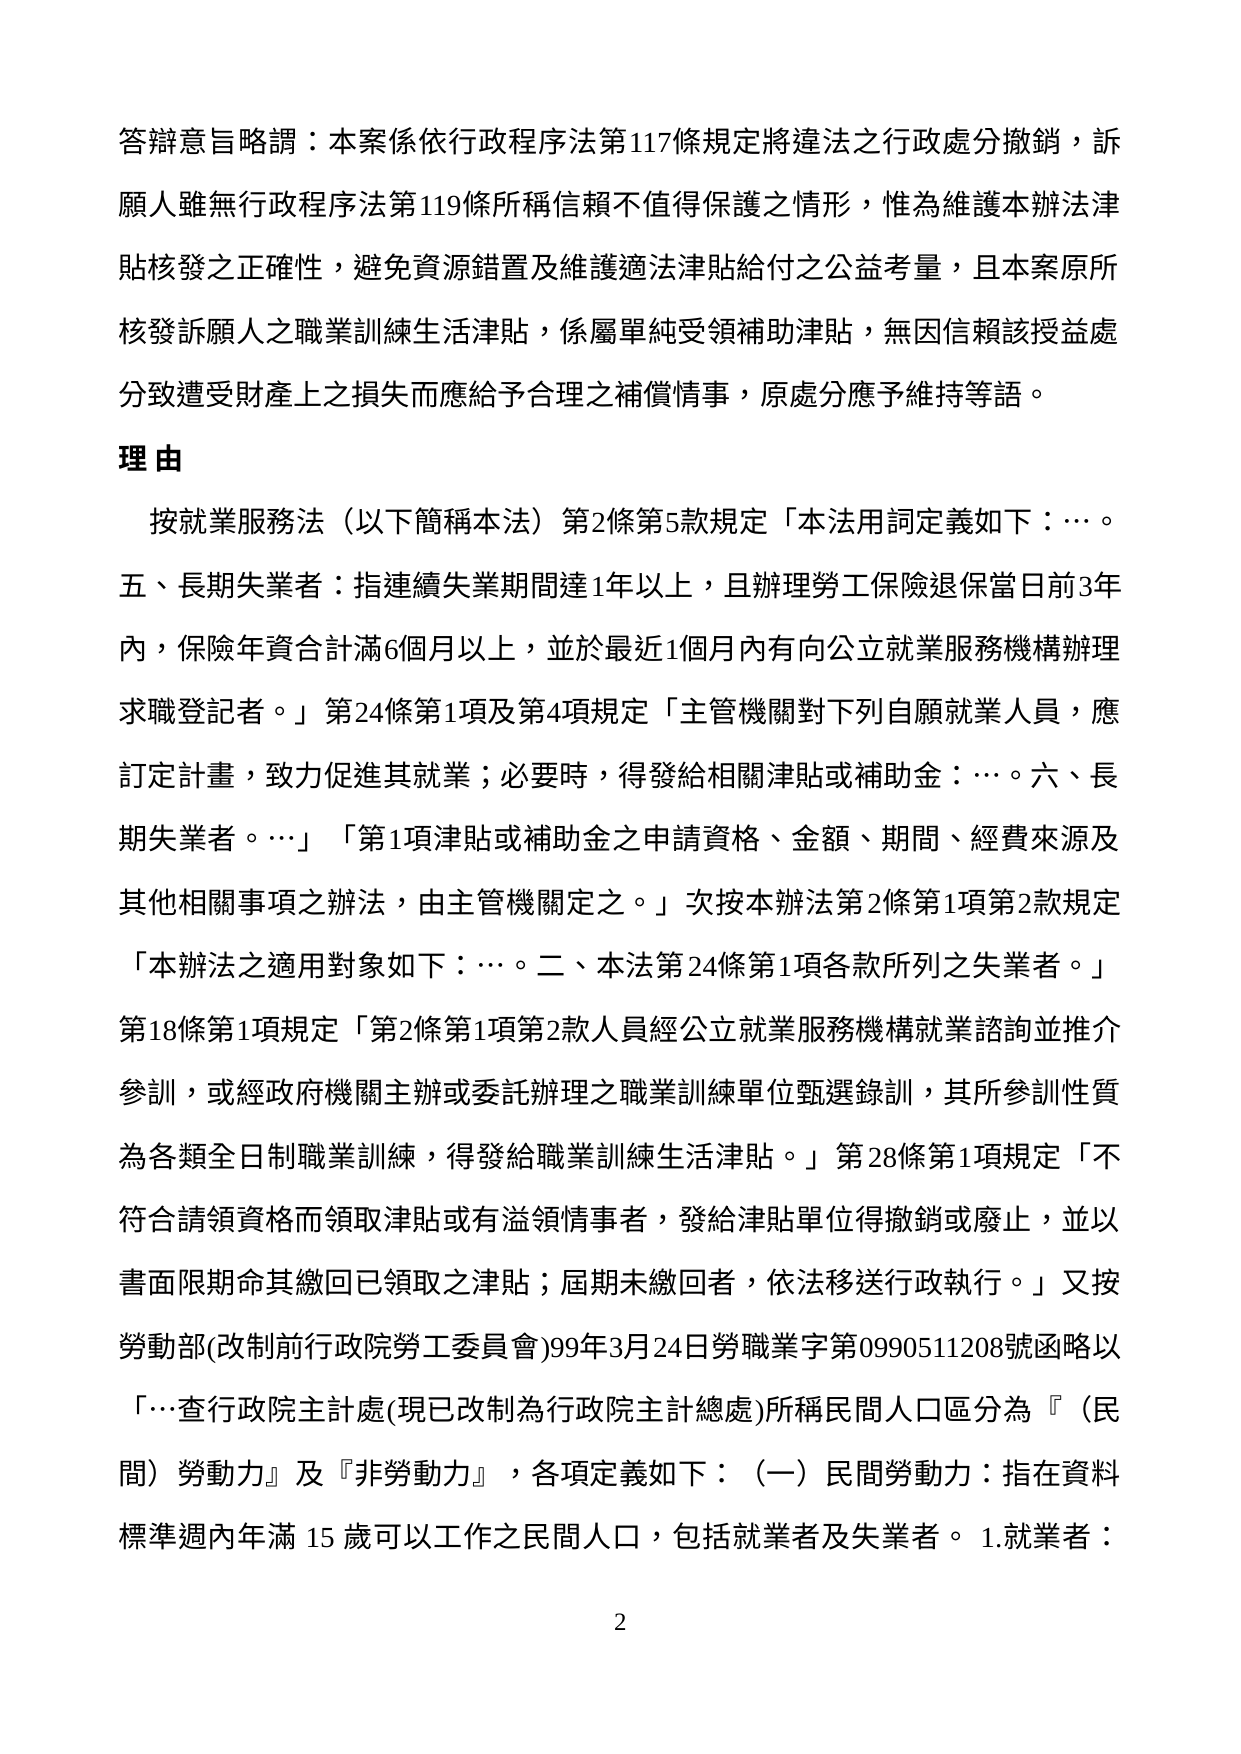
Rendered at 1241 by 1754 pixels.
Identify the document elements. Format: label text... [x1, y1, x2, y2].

text 答辯意旨略謂：本案係依行政程序法第117條規定將違法之行政處分撤銷，訴願人雖無行政程序法第119條所稱信賴不值得保護之情形，惟為維護本辦法津貼核發之正確性，避免資源錯置及維護適法津貼給付之公益考量，且本案原所核發訴願人之職業訓練生活津貼，係屬單純受領補助津貼，無因信賴該授益處分致遭受財產上之損失而應給予合理之補償情事，原處分應予維持等語。 [118, 118, 1122, 414]
text 按就業服務法（以下簡稱本法）第2條第5款規定「本法用詞定義如下：…。五、長期失業者：指連續失業期間達1年以上，且辦理勞工保險退保當日前3年內，保險年資合計滿6個月以上，並於最近1個月內有向公立就業服務機構辦理求職登記者。」第24條第1項及第4項規定「主管機關對下列自願就業人員，應訂定計畫，致力促進其就業；必要時，得發給相關津貼或補助金：…。六、長期失業者。…」「第1項津貼或補助金之申請資格、金額、期間、經費來源及其他相關事項之辦法，由主管機關定之。」次按本辦法第2條第1項第2款規定「本辦法之適用對象如下：…。二、本法第24條第1項各款所列之失業者。」第18條第1項規定「第2條第1項第2款人員經公立就業服務機構就業諮詢並推介參訓，或經政府機關主辦或委託辦理之職業訓練單位甄選錄訓，其所參訓性質為各類全日制職業訓練，得發給職業訓練生活津貼。」第28條第1項規定「不符合請領資格而領取津貼或有溢領情事者，發給津貼單位得撤銷或廢止，並以書面限期命其繳回已領取之津貼；屆期未繳回者，依法移送行政執行。」又按勞動部(改制前行政院勞工委員會)99年3月24日勞職業字第0990511208號函略以「…查行政院主計處(現已改制為行政院主計總處)所稱民間人口區分為『（民 間）勞動力』及『非勞動力』，各項定義如下：（一）民間勞動力：指在資料標準週內年滿 15 歲可以工作之民間人口，包括就業者及失業者。 1.就業者： [118, 499, 1122, 1556]
text 理 由 [118, 435, 1122, 478]
